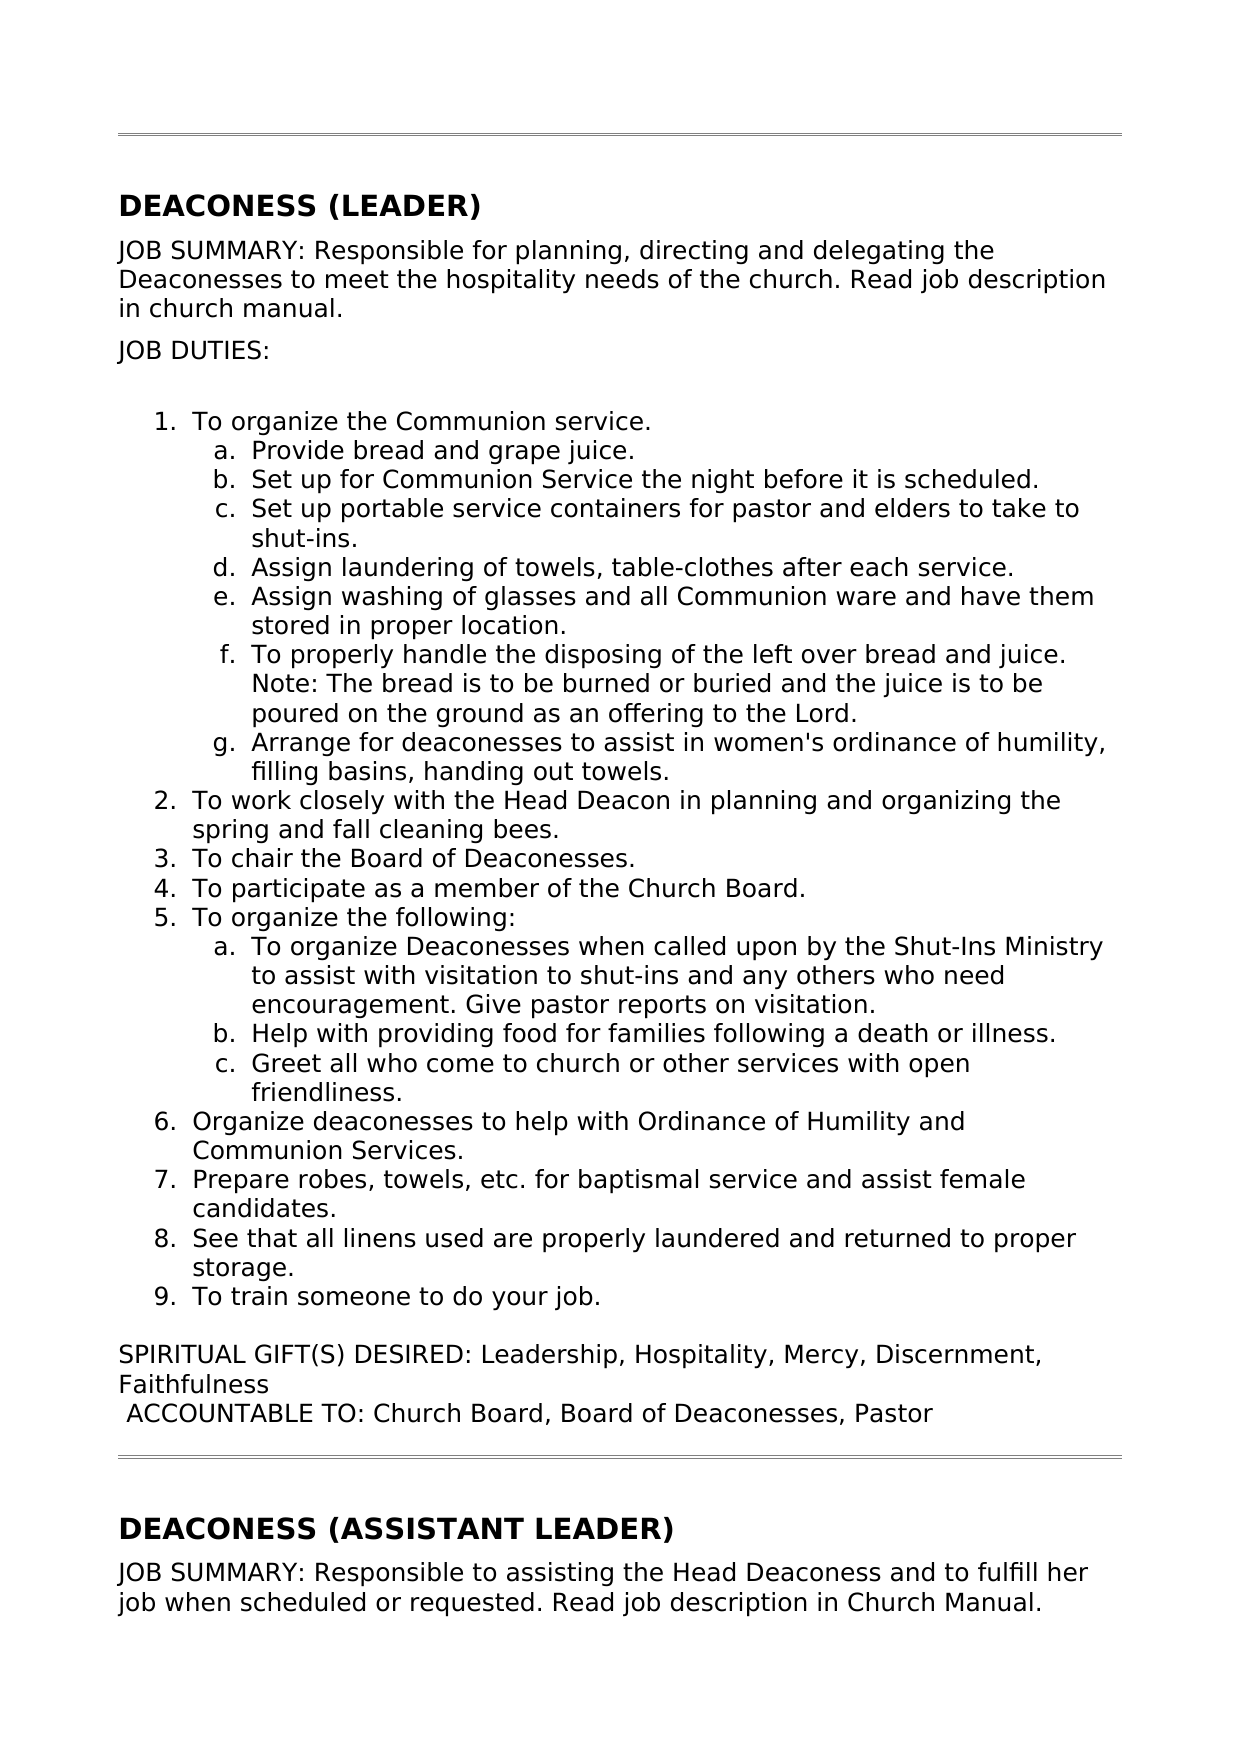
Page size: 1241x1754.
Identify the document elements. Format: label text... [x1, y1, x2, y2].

list To properly handle the disposing of the left over bread and juice. Note: The bread is to be burned or buried and the juice is to be poured on the ground as an offering to the Lord. [236, 640, 1122, 728]
list Prepare robes, towels, etc. for baptismal service and assist female candidates. [177, 1165, 1122, 1224]
subtitle DEACONESS (ASSISTANT LEADER) [118, 1512, 1122, 1546]
text JOB DUTIES: [118, 336, 1122, 365]
list Greet all who come to church or other services with open friendliness. [236, 1049, 1122, 1107]
text JOB SUMMARY: Responsible to assisting the Head Deaconess and to fulfill her job when scheduled or requested. Read job description in Church Manual. [118, 1558, 1122, 1617]
list Help with providing food for families following a death or illness. [236, 1019, 1122, 1049]
list To train someone to do your job. [177, 1282, 1122, 1311]
list Organize deaconesses to help with Ordinance of Humility and Communion Services. [177, 1107, 1122, 1165]
list To organize Deaconesses when called upon by the Shut-Ins Ministry to assist with visitation to shut-ins and any others who need encouragement. Give pastor reports on visitation. [236, 932, 1122, 1019]
list Set up portable service containers for pastor and elders to take to shut-ins. [236, 494, 1122, 553]
list Provide bread and grape juice. [236, 436, 1122, 465]
list To chair the Board of Deaconesses. [177, 844, 1122, 874]
list Set up for Communion Service the night before it is scheduled. [236, 465, 1122, 494]
list Assign laundering of towels, table-clothes after each service. [236, 553, 1122, 582]
list To organize the Communion service. [177, 407, 1122, 436]
subtitle DEACONESS (LEADER) [118, 189, 1122, 223]
list Assign washing of glasses and all Communion ware and have them stored in proper location. [236, 582, 1122, 640]
text JOB SUMMARY: Responsible for planning, directing and delegating the Deaconesses to meet the hospitality needs of the church. Read job description in church manual. [118, 236, 1122, 323]
list To participate as a member of the Church Board. [177, 874, 1122, 903]
list To organize the following: [177, 903, 1122, 932]
list To work closely with the Head Deacon in planning and organizing the spring and fall cleaning bees. [177, 786, 1122, 844]
list See that all linens used are properly laundered and returned to proper storage. [177, 1224, 1122, 1282]
text SPIRITUAL GIFT(S) DESIRED: Leadership, Hospitality, Mercy, Discernment, Faithfulness ACCOUNTABLE TO: Church Board, Board of Deaconesses, Pastor [118, 1341, 1122, 1428]
list Arrange for deaconesses to assist in women's ordinance of humility, filling basins, handing out towels. [236, 728, 1122, 786]
